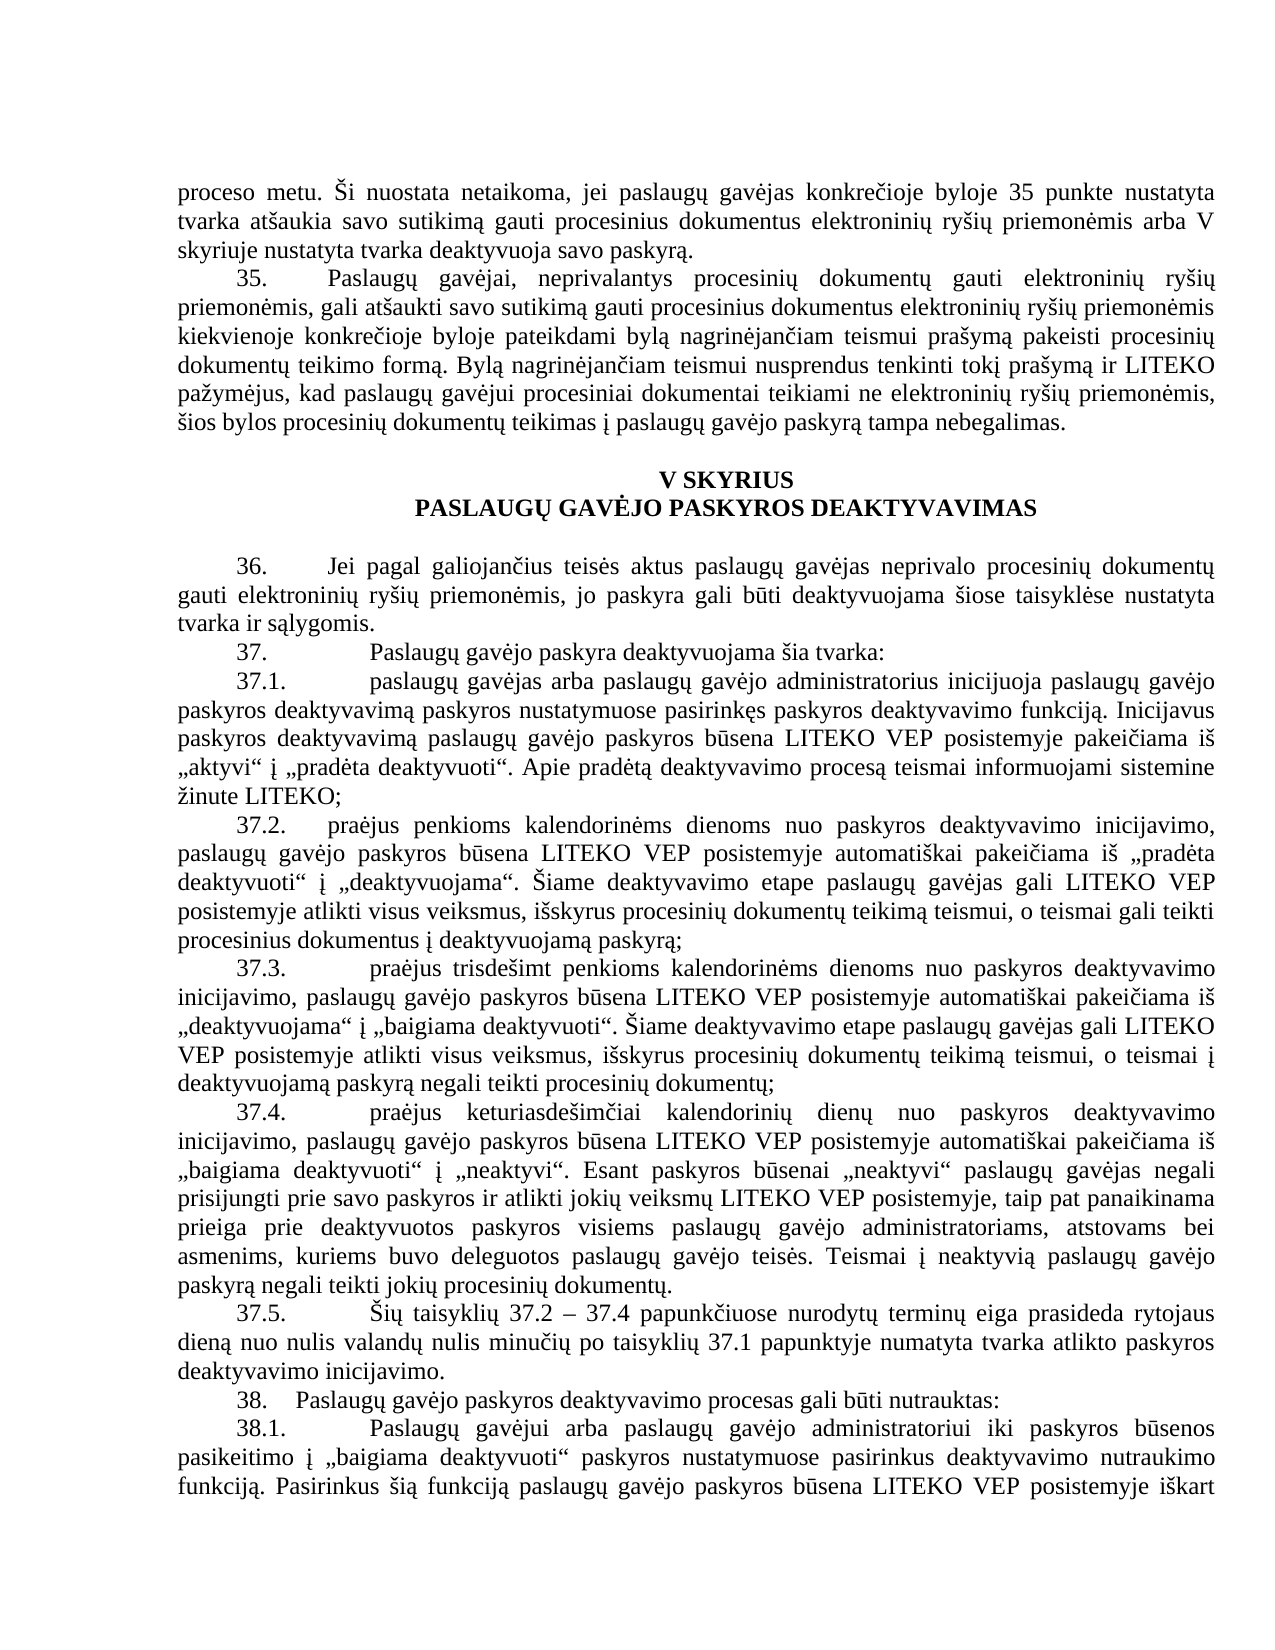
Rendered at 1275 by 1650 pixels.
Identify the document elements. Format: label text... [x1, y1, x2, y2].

text 38.1. Paslaugų gavėjui arba paslaugų gavėjo administratoriui iki paskyros būsenos pasikeitimo į „baigiama deaktyvuoti“ paskyros nustatymuose pasirinkus deaktyvavimo nutraukimo funkciją. Pasirinkus šią funkciją paslaugų gavėjo paskyros būsena LITEKO VEP posistemyje iškart [177, 1413, 1216, 1500]
text 37.5. Šių taisyklių 37.2 – 37.4 papunkčiuose nurodytų terminų eiga prasideda rytojaus dieną nuo nulis valandų nulis minučių po taisyklių 37.1 papunktyje numatyta tvarka atlikto paskyros deaktyvavimo inicijavimo. [177, 1298, 1216, 1385]
text 37.3. praėjus trisdešimt penkioms kalendorinėms dienoms nuo paskyros deaktyvavimo inicijavimo, paslaugų gavėjo paskyros būsena LITEKO VEP posistemyje automatiškai pakeičiama iš „deaktyvuojama“ į „baigiama deaktyvuoti“. Šiame deaktyvavimo etape paslaugų gavėjas gali LITEKO VEP posistemyje atlikti visus veiksmus, išskyrus procesinių dokumentų teikimą teismui, o teismai į deaktyvuojamą paskyrą negali teikti procesinių dokumentų; [177, 953, 1216, 1097]
text proceso metu. Ši nuostata netaikoma, jei paslaugų gavėjas konkrečioje byloje 35 punkte nustatyta tvarka atšaukia savo sutikimą gauti procesinius dokumentus elektroninių ryšių priemonėmis arba V skyriuje nustatyta tvarka deaktyvuoja savo paskyrą. [177, 177, 1216, 263]
text PASLAUGŲ GAVĖJO PASKYROS DEAKTYVAVIMAS [177, 493, 1216, 522]
text 36. Jei pagal galiojančius teisės aktus paslaugų gavėjas neprivalo procesinių dokumentų gauti elektroninių ryšių priemonėmis, jo paskyra gali būti deaktyvuojama šiose taisyklėse nustatyta tvarka ir sąlygomis. [177, 551, 1216, 637]
text V SKYRIUS [177, 465, 1216, 493]
text 37.1. paslaugų gavėjas arba paslaugų gavėjo administratorius inicijuoja paslaugų gavėjo paskyros deaktyvavimą paskyros nustatymuose pasirinkęs paskyros deaktyvavimo funkciją. Inicijavus paskyros deaktyvavimą paslaugų gavėjo paskyros būsena LITEKO VEP posistemyje pakeičiama iš „aktyvi“ į „pradėta deaktyvuoti“. Apie pradėtą deaktyvavimo procesą teismai informuojami sistemine žinute LITEKO; [177, 666, 1216, 810]
text 37. Paslaugų gavėjo paskyra deaktyvuojama šia tvarka: [177, 637, 1216, 666]
text 35. Paslaugų gavėjai, neprivalantys procesinių dokumentų gauti elektroninių ryšių priemonėmis, gali atšaukti savo sutikimą gauti procesinius dokumentus elektroninių ryšių priemonėmis kiekvienoje konkrečioje byloje pateikdami bylą nagrinėjančiam teismui prašymą pakeisti procesinių dokumentų teikimo formą. Bylą nagrinėjančiam teismui nusprendus tenkinti tokį prašymą ir LITEKO pažymėjus, kad paslaugų gavėjui procesiniai dokumentai teikiami ne elektroninių ryšių priemonėmis, šios bylos procesinių dokumentų teikimas į paslaugų gavėjo paskyrą tampa nebegalimas. [177, 263, 1216, 436]
text 37.2. praėjus penkioms kalendorinėms dienoms nuo paskyros deaktyvavimo inicijavimo, paslaugų gavėjo paskyros būsena LITEKO VEP posistemyje automatiškai pakeičiama iš „pradėta deaktyvuoti“ į „deaktyvuojama“. Šiame deaktyvavimo etape paslaugų gavėjas gali LITEKO VEP posistemyje atlikti visus veiksmus, išskyrus procesinių dokumentų teikimą teismui, o teismai gali teikti procesinius dokumentus į deaktyvuojamą paskyrą; [177, 810, 1216, 953]
text 38. Paslaugų gavėjo paskyros deaktyvavimo procesas gali būti nutrauktas: [236, 1385, 1216, 1413]
text 37.4. praėjus keturiasdešimčiai kalendorinių dienų nuo paskyros deaktyvavimo inicijavimo, paslaugų gavėjo paskyros būsena LITEKO VEP posistemyje automatiškai pakeičiama iš „baigiama deaktyvuoti“ į „neaktyvi“. Esant paskyros būsenai „neaktyvi“ paslaugų gavėjas negali prisijungti prie savo paskyros ir atlikti jokių veiksmų LITEKO VEP posistemyje, taip pat panaikinama prieiga prie deaktyvuotos paskyros visiems paslaugų gavėjo administratoriams, atstovams bei asmenims, kuriems buvo deleguotos paslaugų gavėjo teisės. Teismai į neaktyvią paslaugų gavėjo paskyrą negali teikti jokių procesinių dokumentų. [177, 1097, 1216, 1298]
